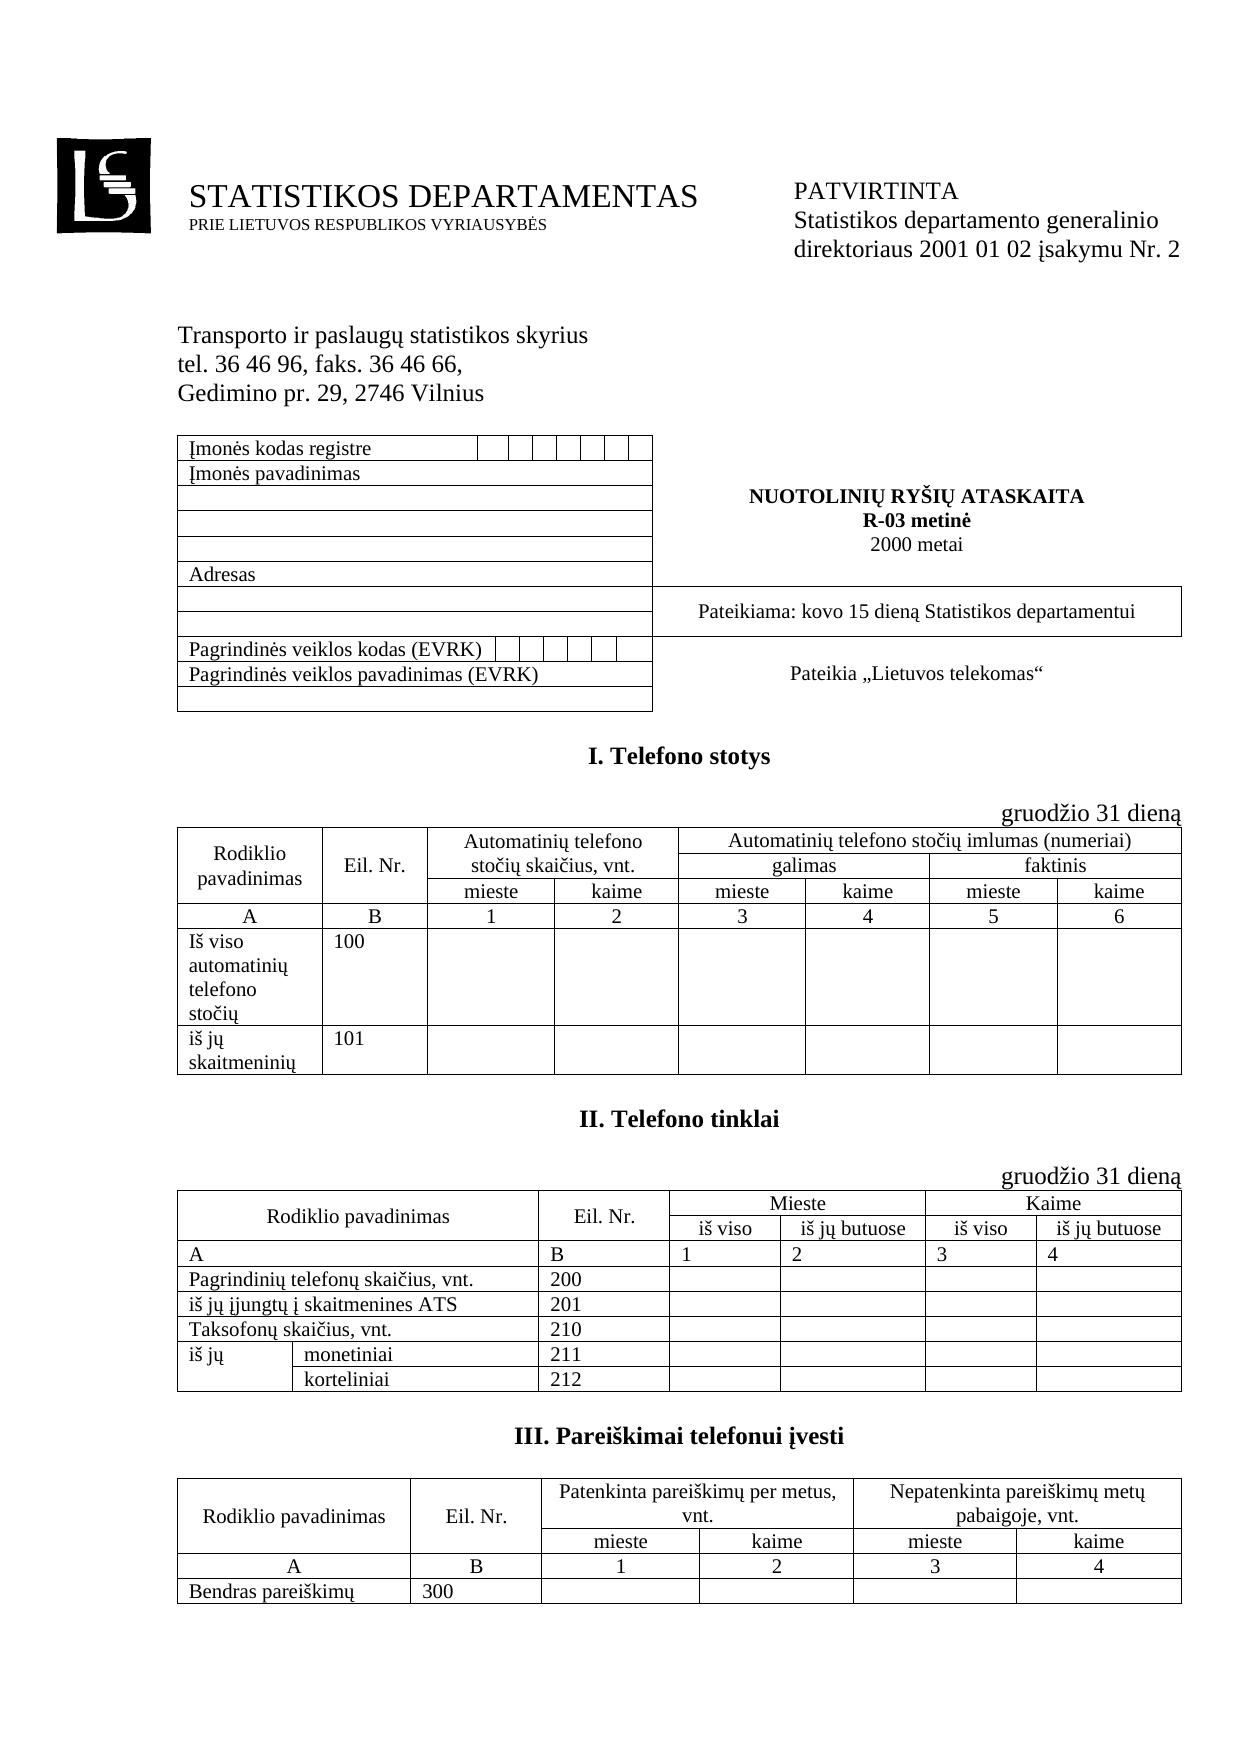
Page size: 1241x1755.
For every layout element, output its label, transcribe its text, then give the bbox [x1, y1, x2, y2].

table_cell [854, 1579, 1016, 1603]
text gruodžio 31 dieną [177, 1161, 1181, 1190]
table_cell Adresas [178, 562, 652, 586]
table_cell [1017, 1579, 1181, 1603]
table_cell faktinis [930, 854, 1181, 877]
text II. Telefono tinklai [177, 1104, 1181, 1133]
table_cell [178, 486, 652, 510]
table_header Rodiklio pavadinimas [178, 1191, 538, 1240]
table_cell Pagrindinės veiklos kodas (EVRK) [178, 637, 495, 661]
table_cell 5 [930, 904, 1057, 928]
table_cell 3 [679, 904, 805, 928]
table_cell kaime [1017, 1529, 1181, 1553]
table_cell [679, 929, 805, 1025]
table_cell galimas [679, 854, 929, 877]
text tel. 36 46 96, faks. 36 46 66, [177, 349, 1181, 378]
table_cell [926, 1367, 1036, 1391]
table_header [478, 436, 508, 460]
table_cell [1037, 1317, 1181, 1341]
table_cell [930, 1026, 1057, 1074]
table_cell [781, 1267, 925, 1291]
table_cell Iš viso automatinių telefono stočių [178, 929, 322, 1025]
table_cell [178, 587, 652, 611]
table_cell B [323, 904, 427, 928]
table_cell Pagrindinės veiklos pavadinimas (EVRK) [178, 662, 652, 686]
table_header Rodiklio pavadinimas [178, 1479, 410, 1553]
table_cell [617, 637, 652, 661]
text III. Pareiškimai telefonui įvesti [177, 1421, 1181, 1449]
table_cell [568, 637, 591, 661]
table_cell [806, 1026, 929, 1074]
table_cell 1 [670, 1241, 780, 1266]
table_cell mieste [542, 1529, 699, 1553]
table_cell kaime [806, 879, 929, 903]
table_cell [670, 1342, 780, 1366]
table_cell iš jų skaitmeninių [178, 1026, 322, 1074]
table_cell mieste [428, 879, 554, 903]
table_cell 1 [542, 1554, 699, 1578]
table_cell A [178, 904, 322, 928]
table_cell iš jų [178, 1342, 292, 1391]
table_cell [1037, 1292, 1181, 1316]
table_cell A [178, 1554, 410, 1578]
table_cell 3 [854, 1554, 1016, 1578]
table_header Automatinių telefono stočių imlumas (numeriai) [679, 828, 1181, 852]
table_cell [542, 1579, 699, 1603]
table_cell B [539, 1241, 669, 1266]
table_cell [781, 1367, 925, 1391]
table_header Eil. Nr. [411, 1479, 541, 1553]
table_cell Įmonės pavadinimas [178, 461, 652, 485]
table_cell [1058, 1026, 1181, 1074]
table_cell 211 [539, 1342, 669, 1366]
table_cell [781, 1292, 925, 1316]
table_header Nepatenkinta pareiškimų metų pabaigoje, vnt. [854, 1479, 1181, 1527]
table_cell [930, 929, 1057, 1025]
text Transporto ir paslaugų statistikos skyrius [177, 320, 1181, 349]
table_header [605, 436, 628, 460]
table_cell iš viso [926, 1216, 1036, 1240]
table_header Eil. Nr. [539, 1191, 669, 1240]
table_header [581, 436, 604, 460]
table_cell 3 [926, 1241, 1036, 1266]
table_cell [926, 1267, 1036, 1291]
table_cell [178, 511, 652, 536]
table_cell 4 [806, 904, 929, 928]
table_header STATISTIKOS DEPARTAMENTAS PRIE LIETUVOS RESPUBLIKOS VYRIAUSYBĖS [177, 176, 782, 291]
table_header Kaime [926, 1191, 1181, 1215]
table_cell mieste [930, 879, 1057, 903]
table_cell [670, 1367, 780, 1391]
table_cell Pateikia „Lietuvos telekomas“ [653, 637, 1181, 711]
table_cell 210 [539, 1317, 669, 1341]
table_header [557, 436, 580, 460]
table_cell kaime [700, 1529, 853, 1553]
table_header Automatinių telefono stočių skaičius, vnt. [428, 828, 678, 877]
table_cell [1037, 1267, 1181, 1291]
table_cell [806, 929, 929, 1025]
table_cell [496, 637, 519, 661]
table_cell 100 [323, 929, 427, 1025]
table_cell Pagrindinių telefonų skaičius, vnt. [178, 1267, 538, 1291]
table_header Įmonės kodas registre [178, 436, 477, 460]
table_cell [544, 637, 567, 661]
table_cell 200 [539, 1267, 669, 1291]
table_cell [670, 1292, 780, 1316]
table_cell mieste [679, 879, 805, 903]
table_cell iš jų butuose [781, 1216, 925, 1240]
table_cell iš jų įjungtų į skaitmenines ATS [178, 1292, 538, 1316]
table_header Mieste [670, 1191, 925, 1215]
table_header Patenkinta pareiškimų per metus, vnt. [542, 1479, 853, 1527]
table_cell Bendras pareiškimų [178, 1579, 410, 1603]
table_cell 2 [781, 1241, 925, 1266]
table_header Rodiklio pavadinimas [178, 828, 322, 903]
table_cell 201 [539, 1292, 669, 1316]
table_cell [670, 1317, 780, 1341]
table_cell [1037, 1367, 1181, 1391]
table_cell korteliniai [293, 1367, 538, 1391]
table_header [533, 436, 556, 460]
table_cell [700, 1579, 853, 1603]
table_cell mieste [854, 1529, 1016, 1553]
table_cell 4 [1037, 1241, 1181, 1266]
table_cell 2 [555, 904, 678, 928]
text I. Telefono stotys [177, 741, 1181, 770]
table_cell kaime [1058, 879, 1181, 903]
table_cell [555, 929, 678, 1025]
table_cell [520, 637, 543, 661]
table_header NUOTOLINIŲ RYŠIŲ ATASKAITA R-03 metinė 2000 metai [653, 435, 1181, 586]
table_cell Taksofonų skaičius, vnt. [178, 1317, 538, 1341]
table_cell monetiniai [293, 1342, 538, 1366]
table_cell [178, 687, 652, 711]
table_cell [926, 1342, 1036, 1366]
table_cell A [178, 1241, 538, 1266]
table_cell [781, 1317, 925, 1341]
table_cell 300 [411, 1579, 541, 1603]
table_cell [1037, 1342, 1181, 1366]
table_cell [428, 929, 554, 1025]
table_cell kaime [555, 879, 678, 903]
table_cell [1058, 929, 1181, 1025]
table_cell 4 [1017, 1554, 1181, 1578]
table_cell [178, 537, 652, 561]
table_cell iš jų butuose [1037, 1216, 1181, 1240]
table_cell [926, 1317, 1036, 1341]
table_cell [926, 1292, 1036, 1316]
table_cell [178, 612, 652, 636]
table_cell [679, 1026, 805, 1074]
text Gedimino pr. 29, 2746 Vilnius [177, 378, 1181, 406]
table_header [629, 436, 652, 460]
table_cell Pateikiama: kovo 15 dieną Statistikos departamentui [653, 587, 1181, 636]
table_cell [428, 1026, 554, 1074]
table_cell [670, 1267, 780, 1291]
table_header PATVIRTINTA Statistikos departamento generalinio direktoriaus 2001 01 02 įsakymu Nr. 2 [782, 176, 1203, 291]
table_cell 212 [539, 1367, 669, 1391]
table_cell 1 [428, 904, 554, 928]
table_cell 2 [700, 1554, 853, 1578]
text gruodžio 31 dieną [177, 798, 1181, 827]
table_cell 101 [323, 1026, 427, 1074]
table_header [509, 436, 532, 460]
table_cell [592, 637, 616, 661]
table_cell [555, 1026, 678, 1074]
table_cell B [411, 1554, 541, 1578]
table_header Eil. Nr. [323, 828, 427, 903]
table_cell 6 [1058, 904, 1181, 928]
table_cell [781, 1342, 925, 1366]
table_cell iš viso [670, 1216, 780, 1240]
